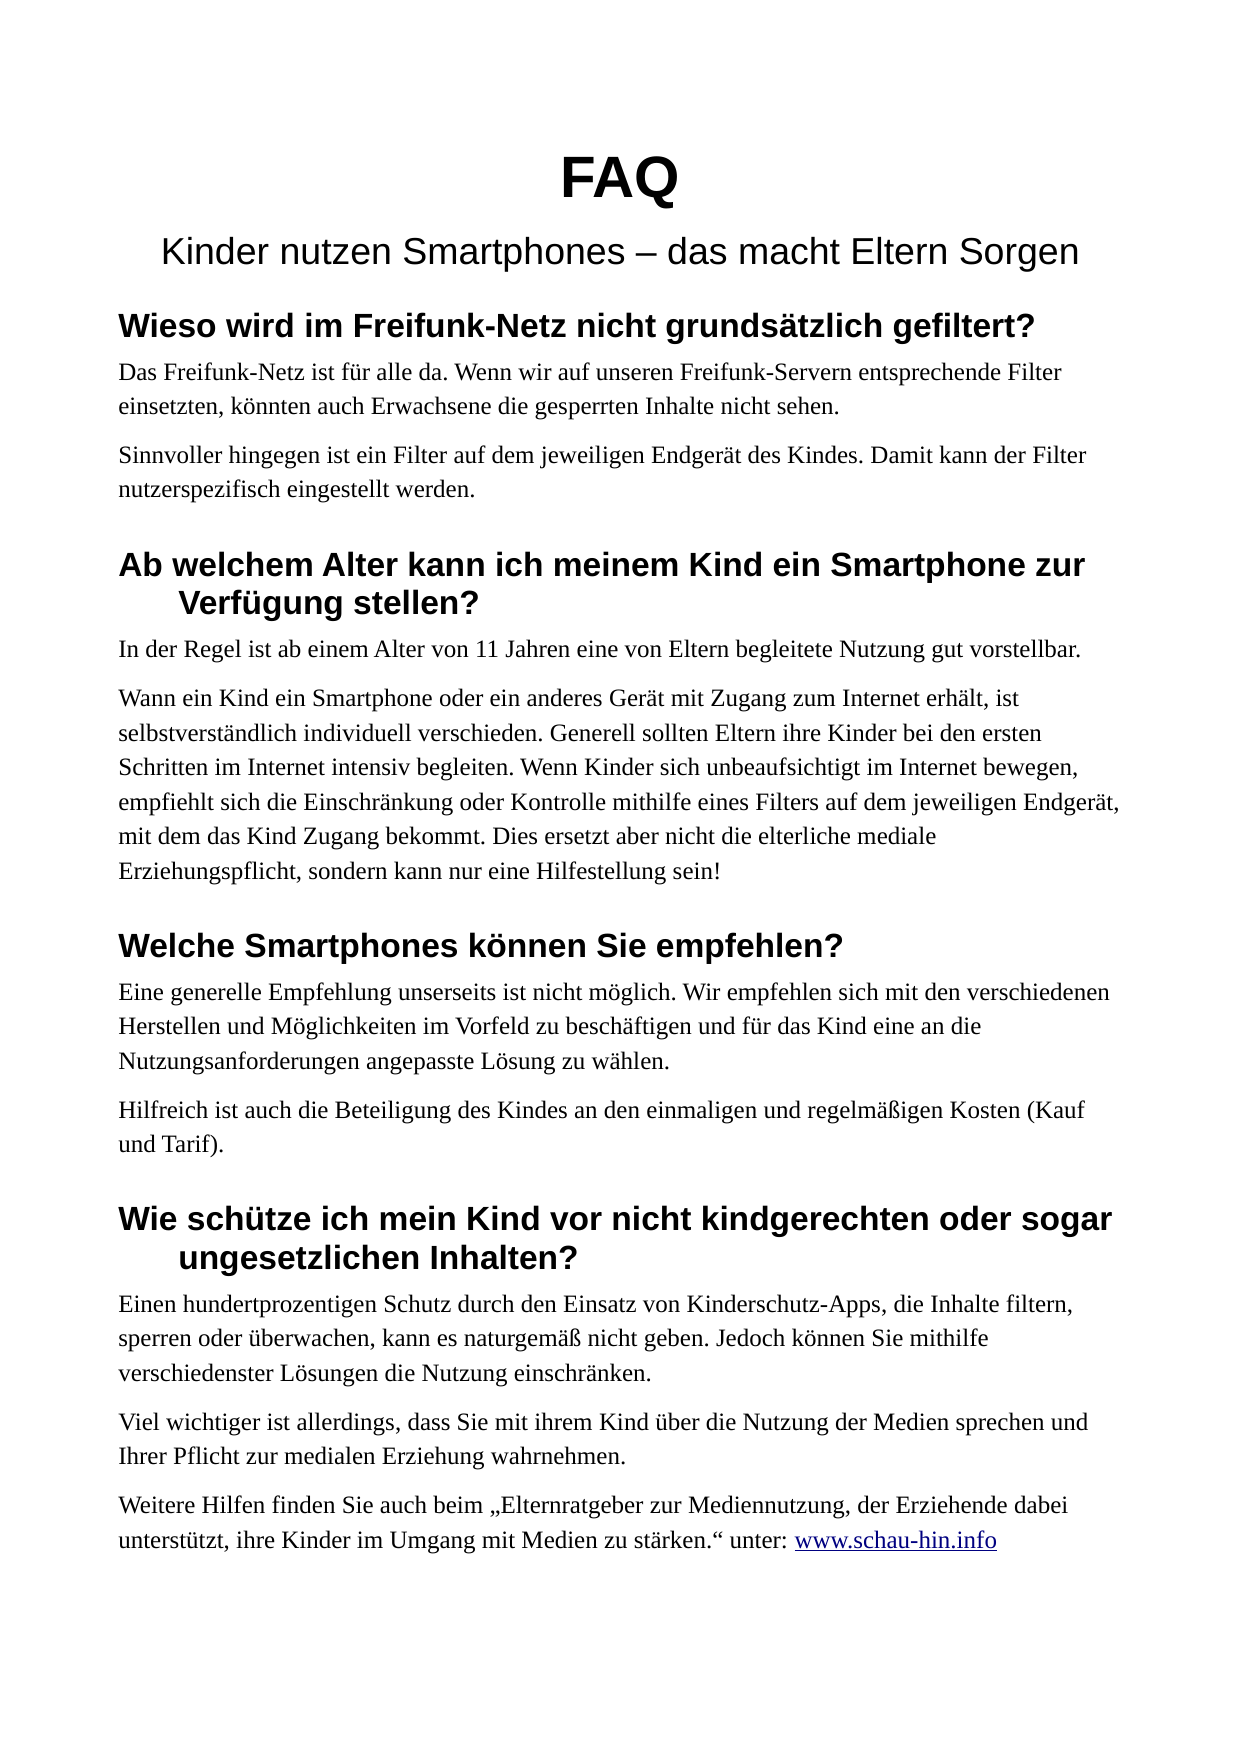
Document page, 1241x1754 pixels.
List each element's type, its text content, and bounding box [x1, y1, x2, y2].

subtitle Welche Smartphones können Sie empfehlen? [118, 926, 1122, 964]
text Weitere Hilfen finden Sie auch beim „Elternratgeber zur Mediennutzung, der Erziehende dabei unterstützt, ihre Kinder im Umgang mit Medien zu stärken.“ unter: www.schau-hin.info [118, 1491, 1122, 1554]
text Viel wichtiger ist allerdings, dass Sie mit ihrem Kind über die Nutzung der Medien sprechen und Ihrer Pflicht zur medialen Erziehung wahrnehmen. [118, 1407, 1122, 1470]
text Einen hundertprozentigen Schutz durch den Einsatz von Kinderschutz-Apps, die Inhalte filtern, sperren oder überwachen, kann es naturgemäß nicht geben. Jedoch können Sie mithilfe verschiedenster Lösungen die Nutzung einschränken. [118, 1289, 1122, 1387]
text Wann ein Kind ein Smartphone oder ein anderes Gerät mit Zugang zum Internet erhält, ist selbstverständlich individuell verschieden. Generell sollten Eltern ihre Kinder bei den ersten Schritten im Internet intensiv begleiten. Wenn Kinder sich unbeaufsichtigt im Internet bewegen, empfiehlt sich die Einschränkung oder Kontrolle mithilfe eines Filters auf dem jeweiligen Endgerät, mit dem das Kind Zugang bekommt. Dies ersetzt aber nicht die elterliche mediale Erziehungspflicht, sondern kann nur eine Hilfestellung sein! [118, 683, 1122, 884]
text Hilfreich ist auch die Beteiligung des Kindes an den einmaligen und regelmäßigen Kosten (Kauf und Tarif). [118, 1095, 1122, 1158]
subtitle Ab welchem Alter kann ich meinem Kind ein Smartphone zur Verfügung stellen? [118, 544, 1122, 622]
subtitle Wieso wird im Freifunk-Netz nicht grundsätzlich gefiltert? [118, 305, 1122, 344]
title FAQ [118, 143, 1122, 210]
text In der Regel ist ab einem Alter von 11 Jahren eine von Eltern begleitete Nutzung gut vorstellbar. [118, 634, 1122, 663]
text Eine generelle Empfehlung unserseits ist nicht möglich. Wir empfehlen sich mit den verschiedenen Herstellen und Möglichkeiten im Vorfeld zu beschäftigen und für das Kind eine an die Nutzungsanforderungen angepasste Lösung zu wählen. [118, 977, 1122, 1074]
text Sinnvoller hingegen ist ein Filter auf dem jeweiligen Endgerät des Kindes. Damit kann der Filter nutzerspezifisch eingestellt werden. [118, 440, 1122, 503]
subtitle Kinder nutzen Smartphones – das macht Eltern Sorgen [118, 229, 1122, 272]
text Das Freifunk-Netz ist für alle da. Wenn wir auf unseren Freifunk-Servern entsprechende Filter einsetzten, könnten auch Erwachsene die gesperrten Inhalte nicht sehen. [118, 357, 1122, 420]
subtitle Wie schütze ich mein Kind vor nicht kindgerechten oder sogar ungesetzlichen Inhalten? [118, 1199, 1122, 1276]
